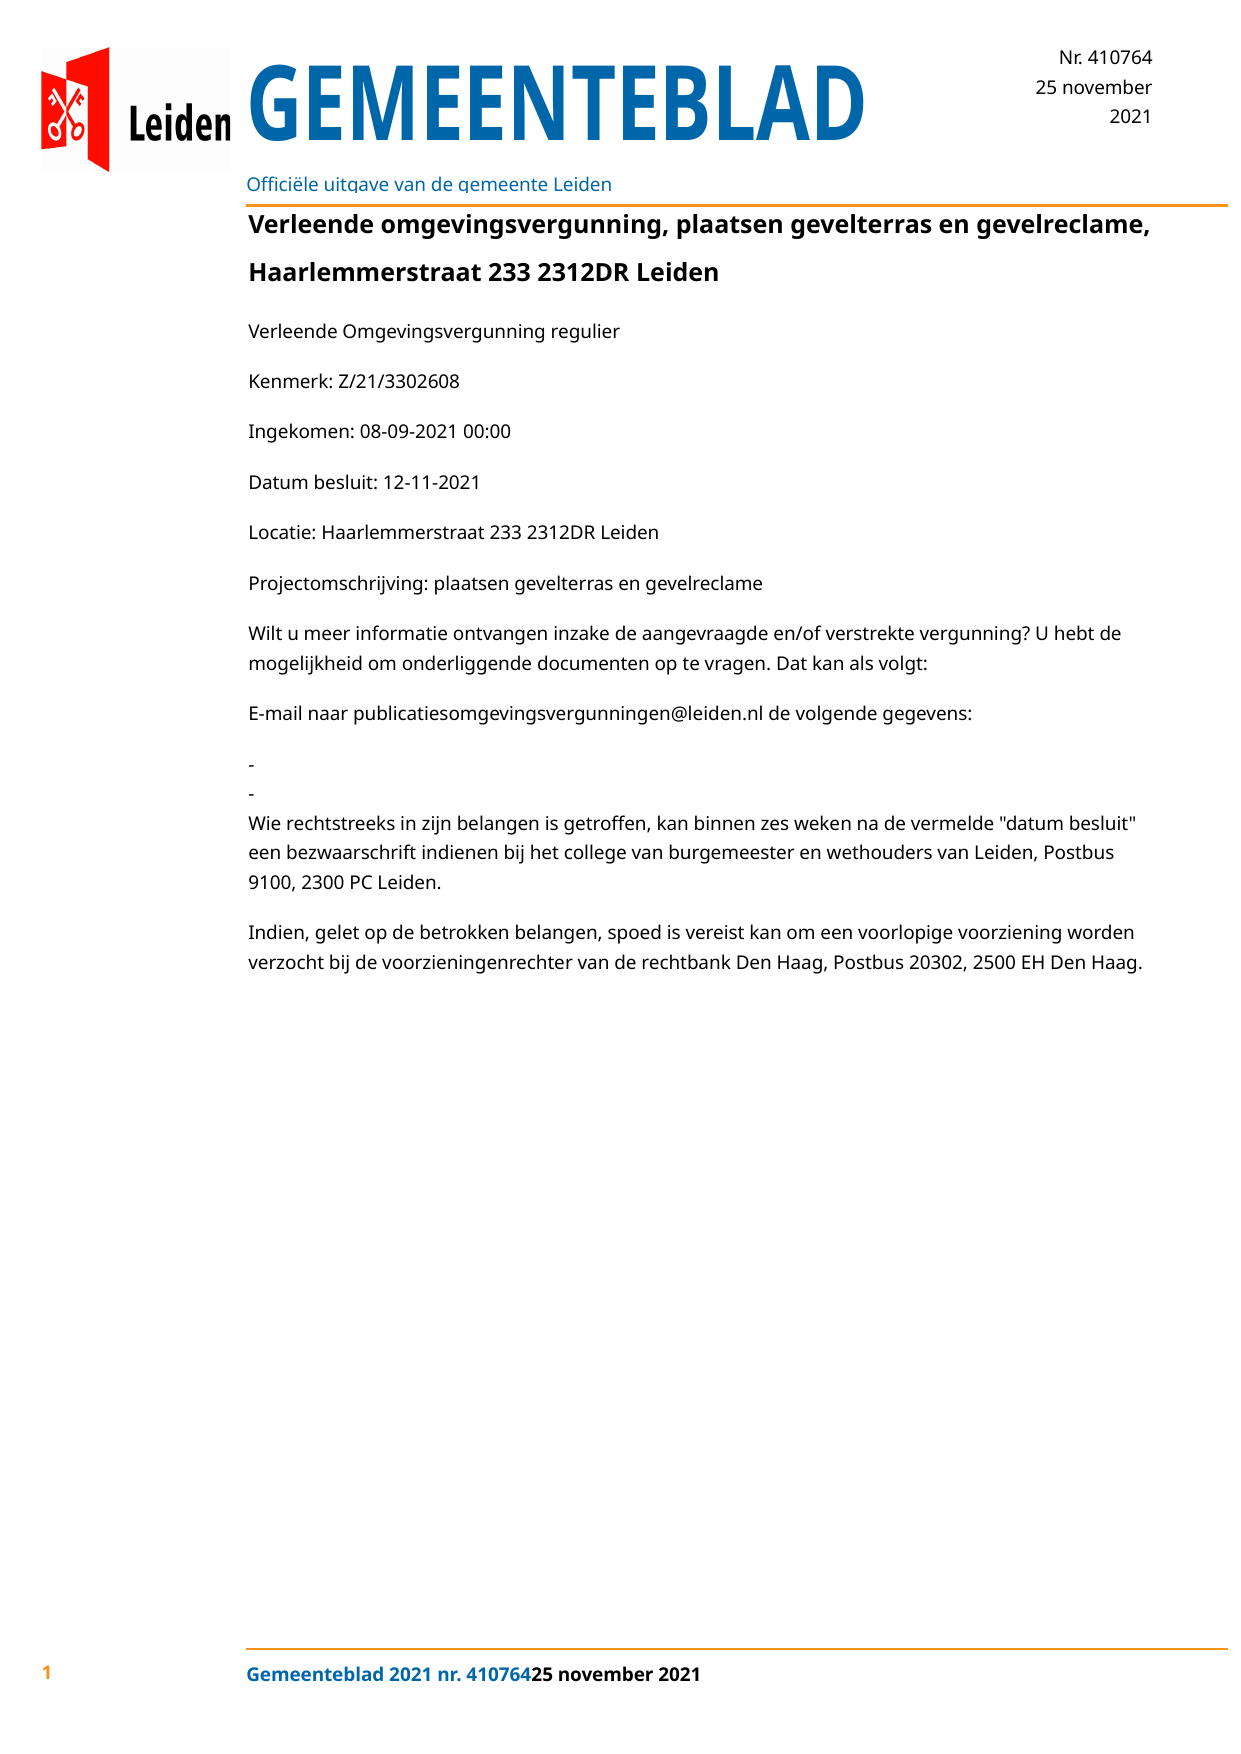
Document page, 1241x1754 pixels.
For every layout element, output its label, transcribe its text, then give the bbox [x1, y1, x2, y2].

text E-mail naar publicatiesomgevingsvergunningen@leiden.nl de volgende gegevens: [248, 700, 1152, 726]
picture [41, 47, 231, 172]
text Wie rechtstreeks in zijn belangen is getroffen, kan binnen zes weken na de vermelde "datum besluit" een bezwaarschrift indienen bij het college van burgemeester en wethouders van Leiden, Postbus 9100, 2300 PC Leiden. [248, 810, 1152, 895]
text Verleende Omgevingsvergunning regulier [248, 318, 1152, 344]
text Wilt u meer informatie ontvangen inzake de aangevraagde en/of verstrekte vergunning? U hebt de mogelijkheid om onderliggende documenten op te vragen. Dat kan als volgt: [248, 620, 1152, 676]
text Kenmerk: Z/21/3302608 [248, 368, 1152, 394]
text Ingekomen: 08-09-2021 00:00 [248, 419, 1152, 444]
text Locatie: Haarlemmerstraat 233 2312DR Leiden [248, 519, 1152, 545]
text Indien, gelet op de betrokken belangen, spoed is vereist kan om een voorlopige voorziening worden verzocht bij de voorzieningenrechter van de rechtbank Den Haag, Postbus 20302, 2500 EH Den Haag. [248, 919, 1152, 975]
text Datum besluit: 12-11-2021 [248, 469, 1152, 495]
text Projectomschrijving: plaatsen gevelterras en gevelreclame [248, 570, 1152, 596]
text Verleende omgevingsvergunning, plaatsen gevelterras en gevelreclame, Haarlemmerstraat 233 2312DR Leiden [248, 207, 1152, 288]
